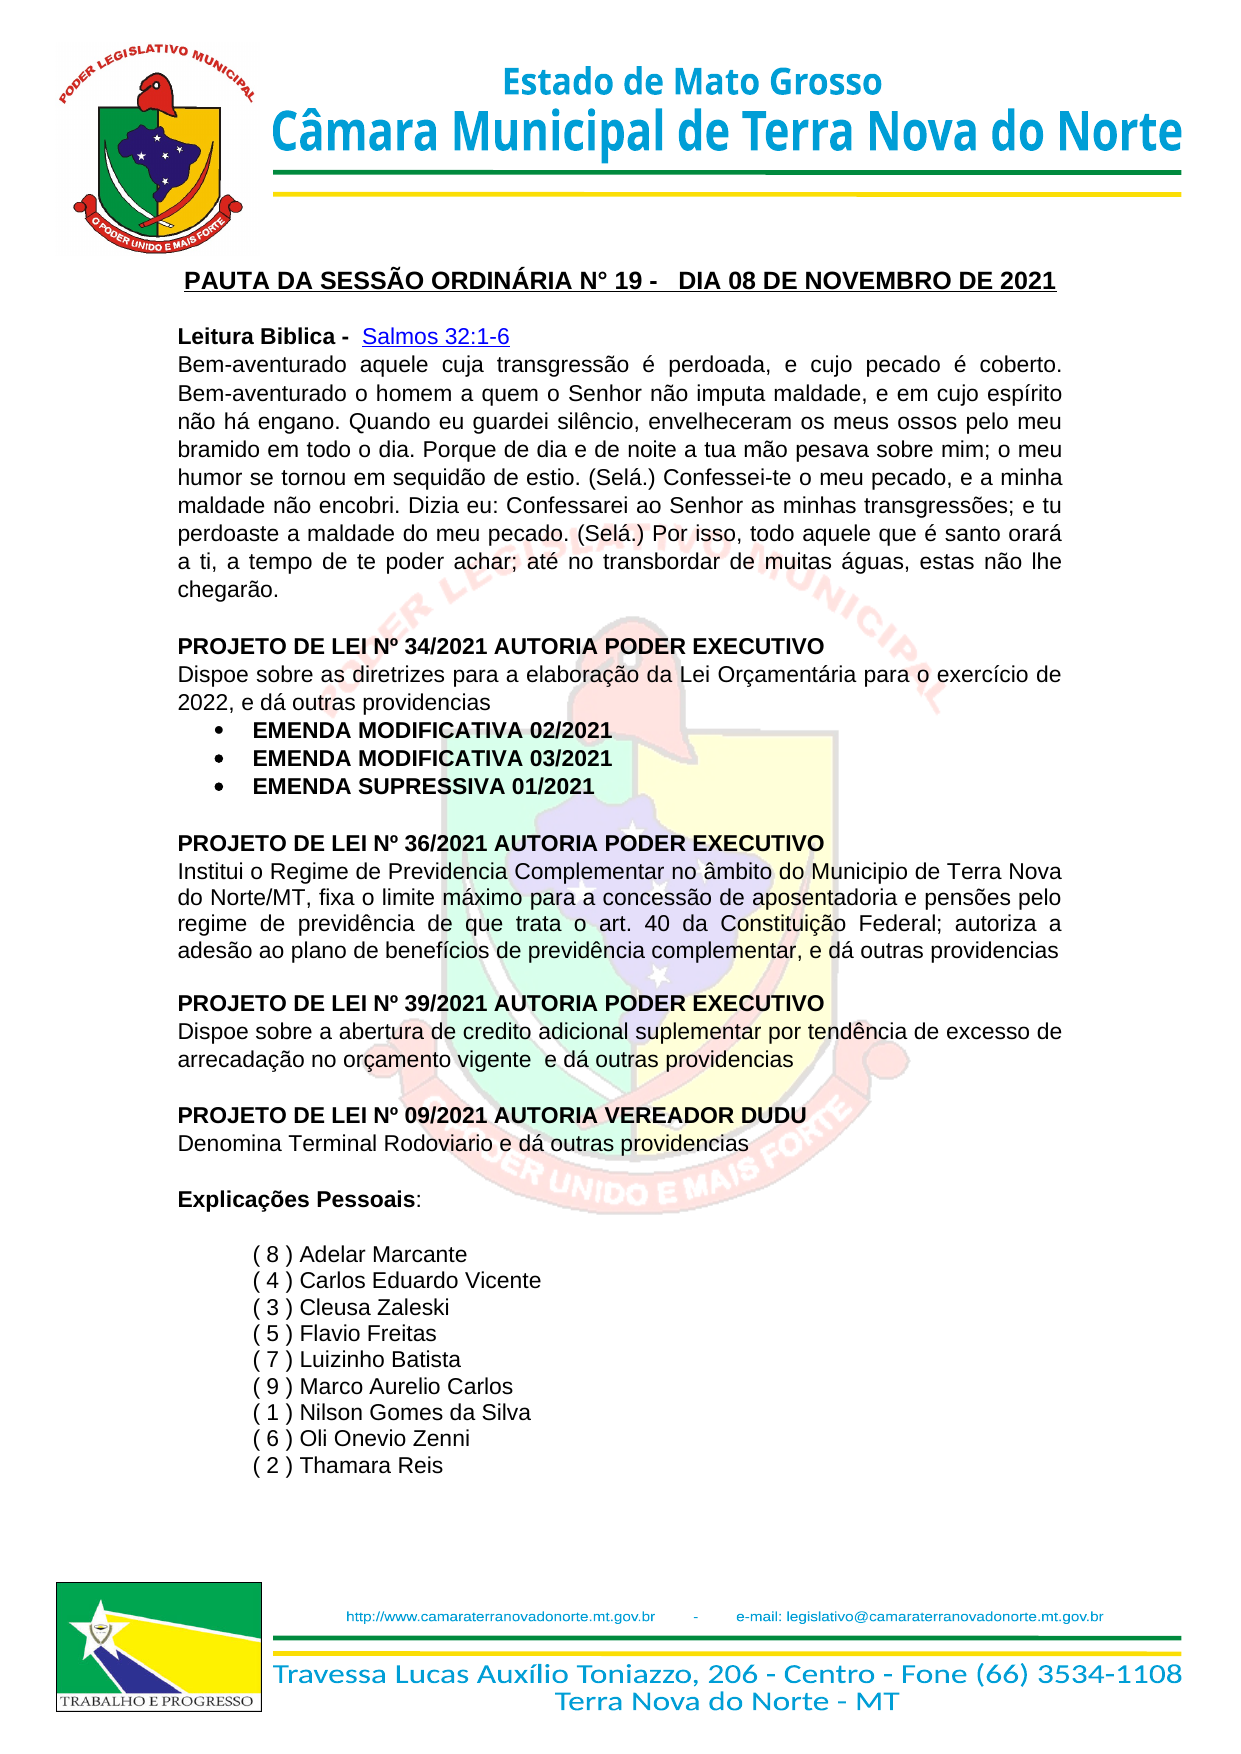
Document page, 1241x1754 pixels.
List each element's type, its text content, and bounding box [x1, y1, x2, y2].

list ( 9 ) Marco Aurelio Carlos [252, 1373, 1063, 1399]
list ( 4 ) Carlos Eduardo Vicente [252, 1267, 1063, 1293]
picture [860, 1611, 868, 1623]
text PROJETO DE LEI Nº 39/2021 AUTORIA PODER EXECUTIVO [966, 989, 1063, 1016]
text Leitura Biblica - Salmos 32:1-6 [177, 323, 1063, 350]
text Dispoe sobre a abertura de credito adicional suplementar por tendência de excesso de arrecadação no orçamento vigente e dá outras providencias [966, 1018, 1063, 1072]
list ( 3 ) Cleusa Zaleski [252, 1293, 1063, 1320]
list ( 7 ) Luizinho Batista [252, 1346, 1063, 1373]
list EMENDA MODIFICATIVA 03/2021 [966, 745, 1063, 772]
picture [55, 42, 260, 256]
list EMENDA SUPRESSIVA 01/2021 [215, 773, 303, 800]
text Denomina Terminal Rodoviario e dá outras providencias [966, 1130, 1063, 1156]
text Explicações Pessoais: [177, 1186, 303, 1213]
text PROJETO DE LEI Nº 09/2021 AUTORIA VEREADOR DUDU [966, 1102, 1063, 1128]
list EMENDA SUPRESSIVA 01/2021 [966, 773, 1063, 800]
text Dispoe sobre a abertura de credito adicional suplementar por tendência de excesso de arrecadação no orçamento vigente e dá outras providencias [177, 1018, 303, 1072]
list EMENDA MODIFICATIVA 02/2021 [215, 717, 303, 743]
text PROJETO DE LEI Nº 36/2021 AUTORIA PODER EXECUTIVO [177, 829, 303, 856]
text PROJETO DE LEI Nº 09/2021 AUTORIA VEREADOR DUDU [177, 1102, 303, 1128]
text Explicações Pessoais: [966, 1186, 1063, 1213]
list ( 8 ) Adelar Marcante [252, 1241, 1063, 1267]
text PROJETO DE LEI Nº 39/2021 AUTORIA PODER EXECUTIVO [177, 989, 303, 1016]
subtitle PAUTA DA SESSÃO ORDINÁRIA N° 19 - DIA 08 DE NOVEMBRO DE 2021 [177, 266, 1063, 294]
list ( 5 ) Flavio Freitas [252, 1320, 1063, 1346]
text PROJETO DE LEI Nº 34/2021 AUTORIA PODER EXECUTIVO [177, 633, 303, 659]
text Dispoe sobre as diretrizes para a elaboração da Lei Orçamentária para o exercício de 2022, e dá outras providencias [177, 661, 303, 715]
text PROJETO DE LEI Nº 36/2021 AUTORIA PODER EXECUTIVO [966, 829, 1063, 856]
text Institui o Regime de Previdencia Complementar no âmbito do Municipio de Terra Nova do Norte/MT, fixa o limite máximo para a concessão de aposentadoria e pensões pelo regime de previdência de que trata o art. 40 da Constituição Federal; autoriza a adesão ao plano de benefícios de previdência complementar, e dá outras providencias [177, 858, 303, 963]
list EMENDA MODIFICATIVA 02/2021 [966, 717, 1063, 743]
list ( 2 ) Thamara Reis [252, 1452, 1063, 1478]
text Institui o Regime de Previdencia Complementar no âmbito do Municipio de Terra Nova do Norte/MT, fixa o limite máximo para a concessão de aposentadoria e pensões pelo regime de previdência de que trata o art. 40 da Constituição Federal; autoriza a adesão ao plano de benefícios de previdência complementar, e dá outras providencias [966, 858, 1063, 963]
text Dispoe sobre as diretrizes para a elaboração da Lei Orçamentária para o exercício de 2022, e dá outras providencias [966, 661, 1063, 715]
text Denomina Terminal Rodoviario e dá outras providencias [177, 1130, 303, 1156]
text Bem-aventurado aquele cuja transgressão é perdoada, e cujo pecado é coberto. Bem-aventurado o homem a quem o Senhor não imputa maldade, e em cujo espírito não há engano. Quando eu guardei silêncio, envelheceram os meus ossos pelo meu bramido em todo o dia. Porque de dia e de noite a tua mão pesava sobre mim; o meu humor se tornou em sequidão de estio. (Selá.) Confessei-te o meu pecado, e a minha maldade não encobri. Dizia eu: Confessarei ao Senhor as minhas transgressões; e tu perdoaste a maldade do meu pecado. (Selá.) Por isso, todo aquele que é santo orará a ti, a tempo de te poder achar; até no transbordar de muitas águas, estas não lhe chegarão. [177, 351, 1063, 603]
picture [57, 1583, 261, 1711]
text PROJETO DE LEI Nº 34/2021 AUTORIA PODER EXECUTIVO [966, 633, 1063, 659]
list ( 6 ) Oli Onevio Zenni [252, 1425, 1063, 1452]
list ( 1 ) Nilson Gomes da Silva [252, 1399, 1063, 1425]
list EMENDA MODIFICATIVA 03/2021 [215, 745, 303, 772]
